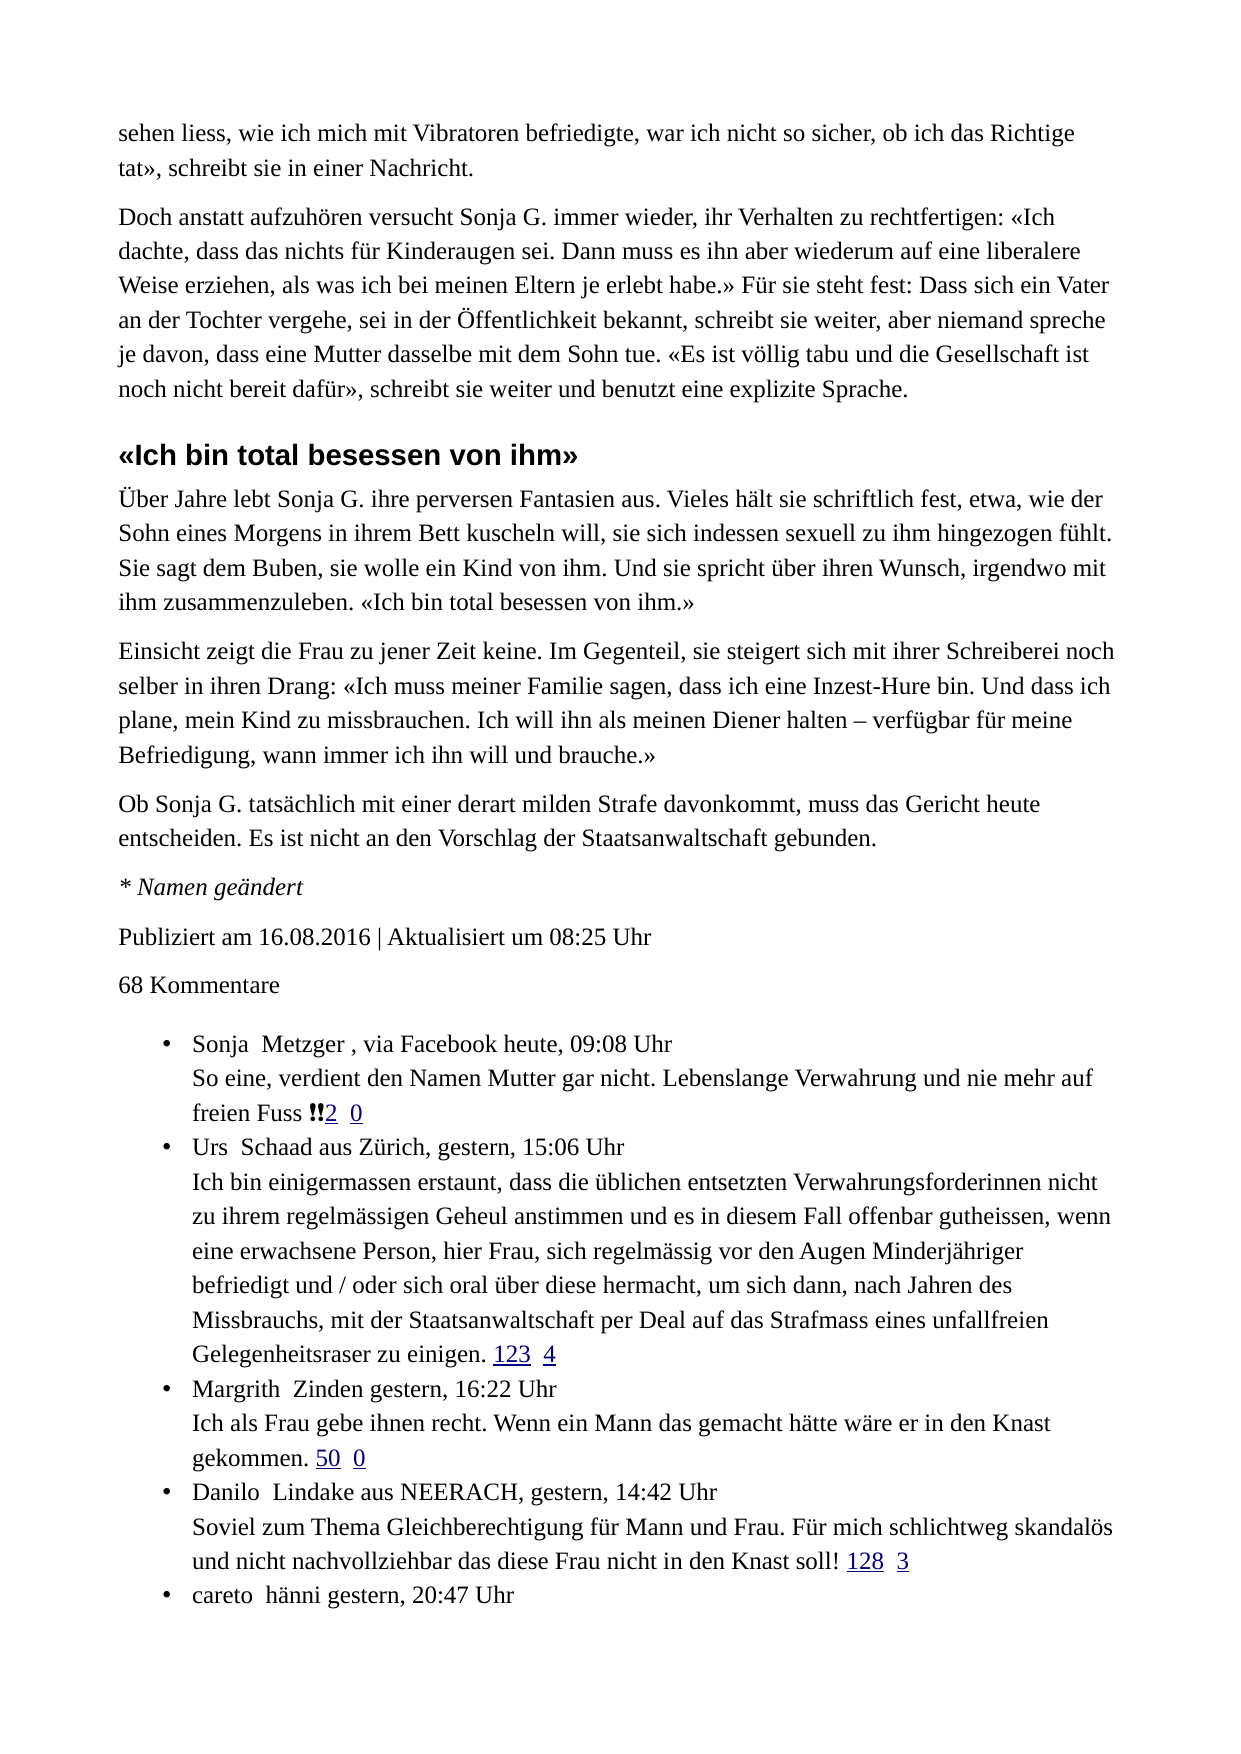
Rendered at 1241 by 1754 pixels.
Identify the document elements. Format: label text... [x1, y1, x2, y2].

text sehen liess, wie ich mich mit Vibratoren befriedigte, war ich nicht so sicher, ob ich das Richtige tat», schreibt sie in einer Nachricht. [118, 118, 1122, 181]
text Publiziert am 16.08.2016 | Aktualisiert um 08:25 Uhr [118, 922, 1122, 950]
text Doch anstatt aufzuhören versucht Sonja G. immer wieder, ihr Verhalten zu rechtfertigen: «Ich dachte, dass das nichts für Kinderaugen sei. Dann muss es ihn aber wiederum auf eine liberalere Weise erziehen, als was ich bei meinen Eltern je erlebt habe.» Für sie steht fest: Dass sich ein Vater an der Tochter vergehe, sei in der Öffentlichkeit bekannt, schreibt sie weiter, aber niemand spreche je davon, dass eine Mutter dasselbe mit dem Sohn tue. «Es ist völlig tabu und die Gesellschaft ist noch nicht bereit dafür», schreibt sie weiter und benutzt eine explizite Sprache. [118, 202, 1122, 403]
list Margrith Zinden gestern, 16:22 Uhr Ich als Frau gebe ihnen recht. Wenn ein Mann das gemacht hätte wäre er in den Knast gekommen. 50 0 [162, 1374, 1122, 1471]
subtitle «Ich bin total besessen von ihm» [118, 438, 1122, 471]
list Ich bin einigermassen erstaunt, dass die üblichen entsetzten Verwahrungsforderinnen nicht zu ihrem regelmässigen Geheul anstimmen und es in diesem Fall offenbar gutheissen, wenn eine erwachsene Person, hier Frau, sich regelmässig vor den Augen Minderjähriger befriedigt und / oder sich oral über diese hermacht, um sich dann, nach Jahren des Missbrauchs, mit der Staatsanwaltschaft per Deal auf das Strafmass eines unfallfreien Gelegenheitsraser zu einigen. 123 4 [162, 1167, 1122, 1368]
list Sonja Metzger , via Facebook heute, 09:08 Uhr [162, 1029, 1122, 1058]
list Soviel zum Thema Gleichberechtigung für Mann und Frau. Für mich schlichtweg skandalös und nicht nachvollziehbar das diese Frau nicht in den Knast soll! 128 3 [162, 1512, 1122, 1575]
text 68 Kommentare [118, 971, 1122, 999]
list careto hänni gestern, 20:47 Uhr [162, 1581, 1122, 1609]
list So eine, verdient den Namen Mutter gar nicht. Lebenslange Verwahrung und nie mehr auf freien Fuss ❗❗2 0 [162, 1063, 1122, 1127]
text Über Jahre lebt Sonja G. ihre perversen Fantasien aus. Vieles hält sie schriftlich fest, etwa, wie der Sohn eines Morgens in ihrem Bett kuscheln will, sie sich indessen sexuell zu ihm hingezogen fühlt. Sie sagt dem Buben, sie wolle ein Kind von ihm. Und sie spricht über ihren Wunsch, irgendwo mit ihm zusammenzuleben. «Ich bin total besessen von ihm.» [118, 484, 1122, 616]
text * Namen geändert [118, 872, 1122, 901]
text Ob Sonja G. tatsächlich mit einer derart milden Strafe davonkommt, muss das Gericht heute entscheiden. Es ist nicht an den Vorschlag der Staatsanwaltschaft gebunden. [118, 789, 1122, 852]
text Einsicht zeigt die Frau zu jener Zeit keine. Im Gegenteil, sie steigert sich mit ihrer Schreiberei noch selber in ihren Drang: «Ich muss meiner Familie sagen, dass ich eine Inzest-Hure bin. Und dass ich plane, mein Kind zu missbrauchen. Ich will ihn als meinen Diener halten – verfügbar für meine Befriedigung, wann immer ich ihn will und brauche.» [118, 636, 1122, 769]
list Urs Schaad aus Zürich, gestern, 15:06 Uhr [162, 1132, 1122, 1161]
list Danilo Lindake aus NEERACH, gestern, 14:42 Uhr [162, 1477, 1122, 1506]
